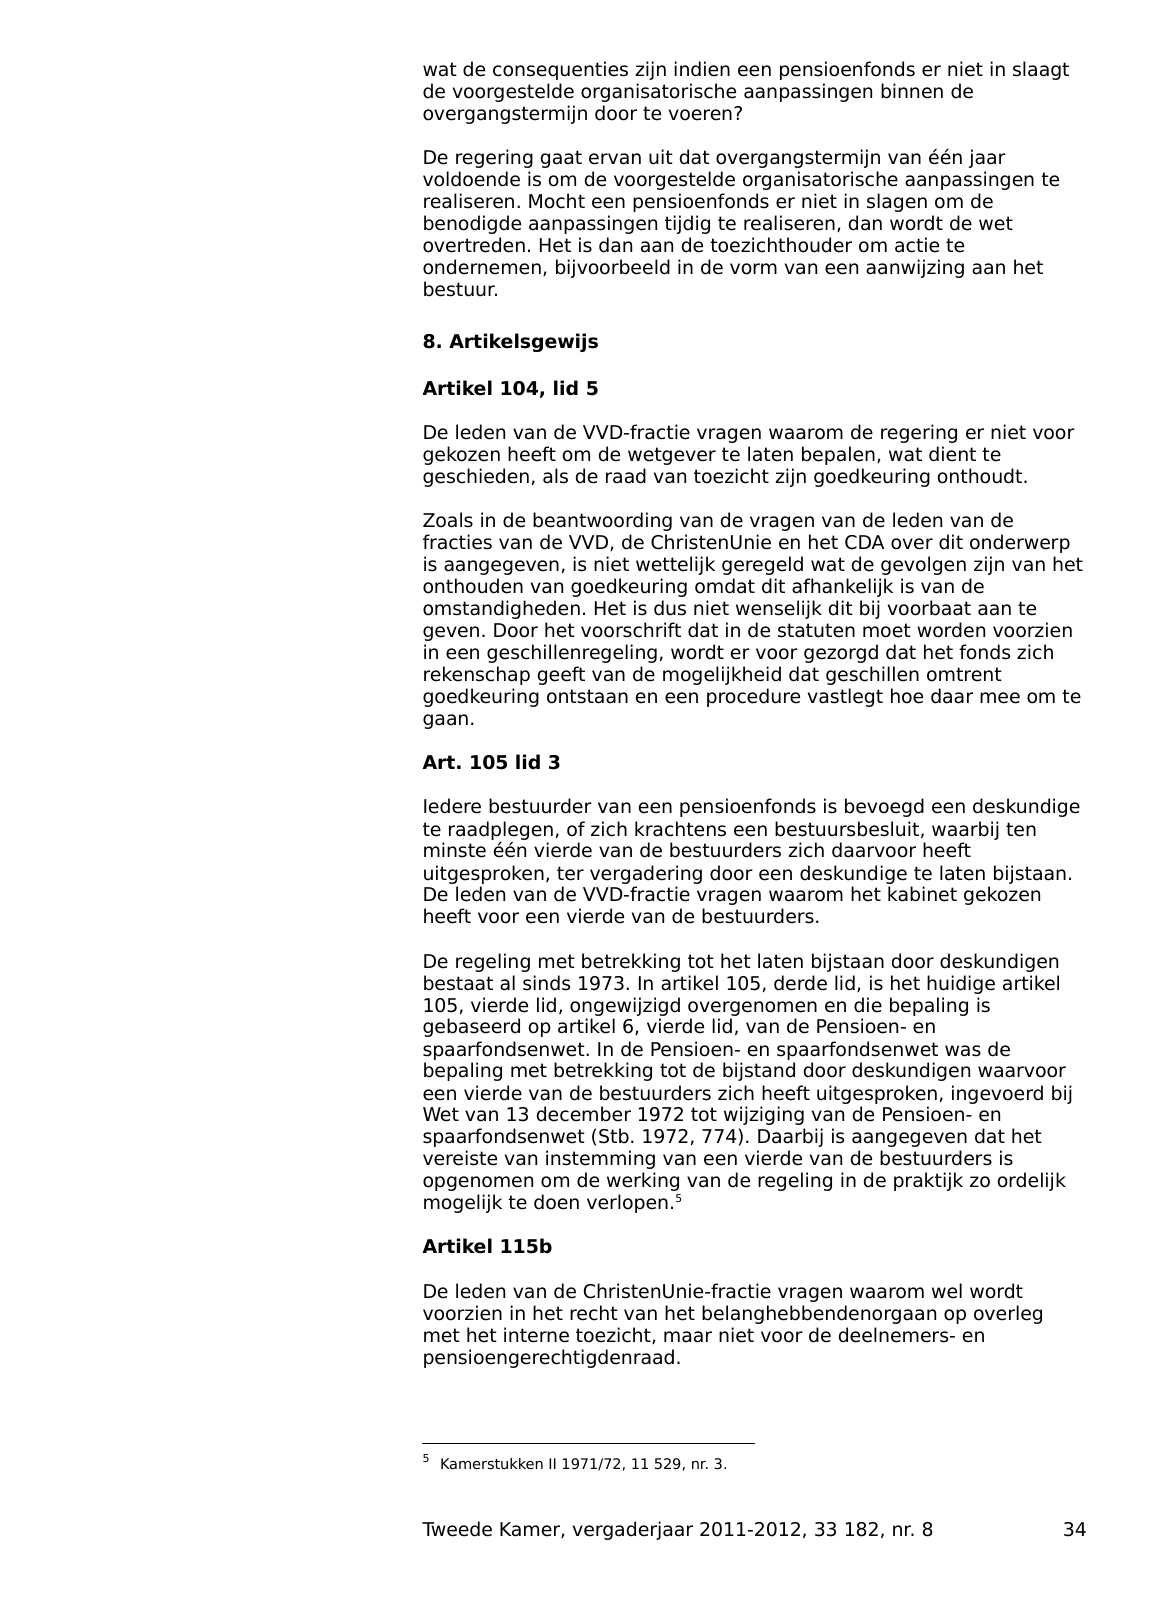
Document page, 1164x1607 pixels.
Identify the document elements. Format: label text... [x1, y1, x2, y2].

subtitle Artikel 115b [422, 1236, 1087, 1258]
text Kamerstukken II 1971/72, 11 529, nr. 3. [422, 1452, 1087, 1474]
text De regering gaat ervan uit dat overgangstermijn van één jaar voldoende is om de voorgestelde organisatorische aanpassingen te realiseren. Mocht een pensioenfonds er niet in slagen om de benodigde aanpassingen tijdig te realiseren, dan wordt de wet overtreden. Het is dan aan de toezichthouder om actie te ondernemen, bijvoorbeeld in de vorm van een aanwijzing aan het bestuur. [422, 147, 1087, 301]
text De regeling met betrekking tot het laten bijstaan door deskundigen bestaat al sinds 1973. In artikel 105, derde lid, is het huidige artikel 105, vierde lid, ongewijzigd overgenomen en die bepaling is gebaseerd op artikel 6, vierde lid, van de Pensioen- en spaarfondsenwet. In de Pensioen- en spaarfondsenwet was de bepaling met betrekking tot de bijstand door deskundigen waarvoor een vierde van de bestuurders zich heeft uitgesproken, ingevoerd bij Wet van 13 december 1972 tot wijziging van de Pensioen- en spaarfondsenwet (Stb. 1972, 774). Daarbij is aangegeven dat het vereiste van instemming van een vierde van de bestuurders is opgenomen om de werking van de regeling in de praktijk zo ordelijk mogelijk te doen verlopen. [422, 951, 1087, 1214]
subtitle 8. Artikelsgewijs [422, 331, 1087, 353]
subtitle Artikel 104, lid 5 [422, 378, 1087, 400]
text wat de consequenties zijn indien een pensioenfonds er niet in slaagt de voorgestelde organisatorische aanpassingen binnen de overgangstermijn door te voeren? [422, 59, 1087, 125]
text De leden van de ChristenUnie-fractie vragen waarom wel wordt voorzien in het recht van het belanghebbendenorgaan op overleg met het interne toezicht, maar niet voor de deelnemers- en pensioengerechtigdenraad. [422, 1281, 1087, 1368]
subtitle Art. 105 lid 3 [422, 752, 1087, 774]
text Zoals in de beantwoording van de vragen van de leden van de fracties van de VVD, de ChristenUnie en het CDA over dit onderwerp is aangegeven, is niet wettelijk geregeld wat de gevolgen zijn van het onthouden van goedkeuring omdat dit afhankelijk is van de omstandigheden. Het is dus niet wenselijk dit bij voorbaat aan te geven. Door het voorschrift dat in de statuten moet worden voorzien in een geschillenregeling, wordt er voor gezorgd dat het fonds zich rekenschap geeft van de mogelijkheid dat geschillen omtrent goedkeuring ontstaan en een procedure vastlegt hoe daar mee om te gaan. [422, 510, 1087, 730]
text Iedere bestuurder van een pensioenfonds is bevoegd een deskundige te raadplegen, of zich krachtens een bestuursbesluit, waarbij ten minste één vierde van de bestuurders zich daarvoor heeft uitgesproken, ter vergadering door een deskundige te laten bijstaan. De leden van de VVD-fractie vragen waarom het kabinet gekozen heeft voor een vierde van de bestuurders. [422, 796, 1087, 928]
text De leden van de VVD-fractie vragen waarom de regering er niet voor gekozen heeft om de wetgever te laten bepalen, wat dient te geschieden, als de raad van toezicht zijn goedkeuring onthoudt. [422, 422, 1087, 488]
